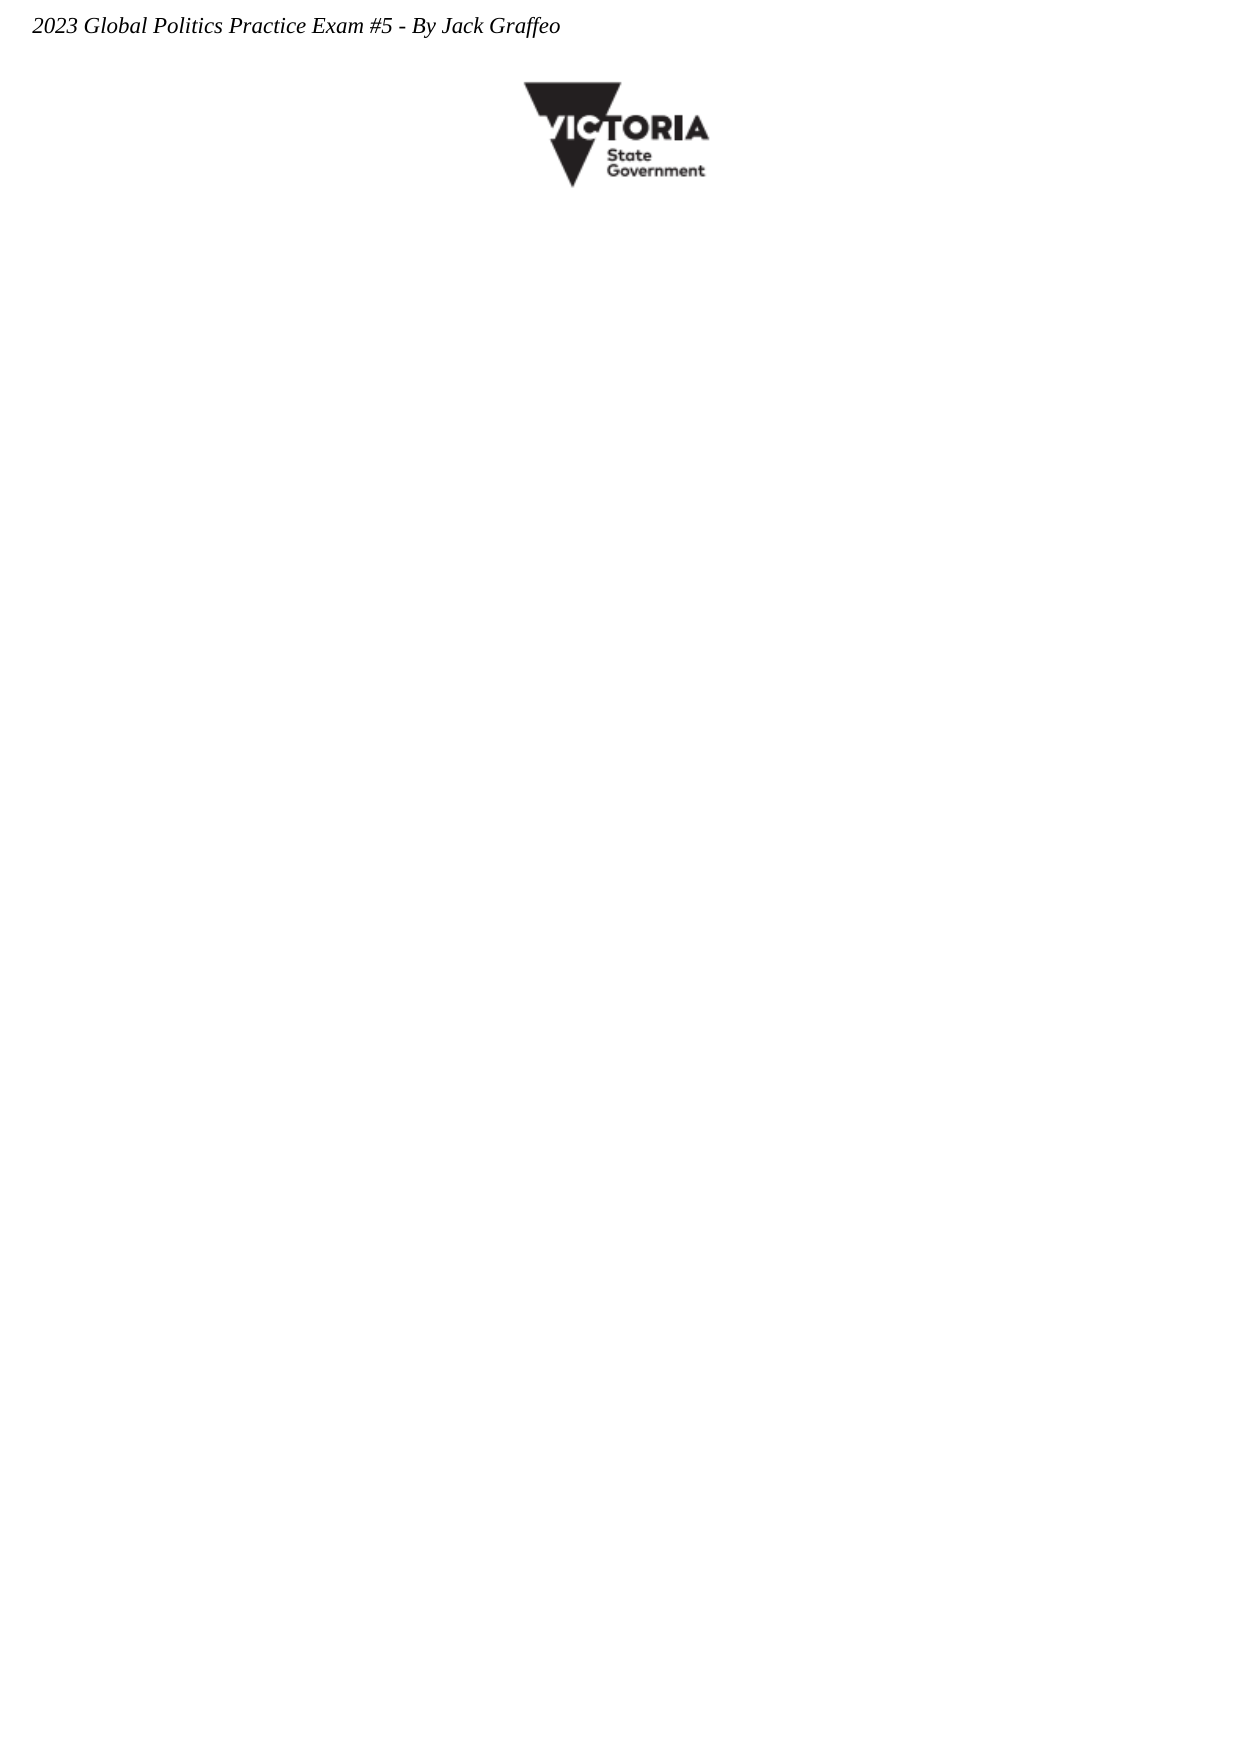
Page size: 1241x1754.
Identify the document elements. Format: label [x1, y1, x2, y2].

picture [518, 73, 722, 194]
